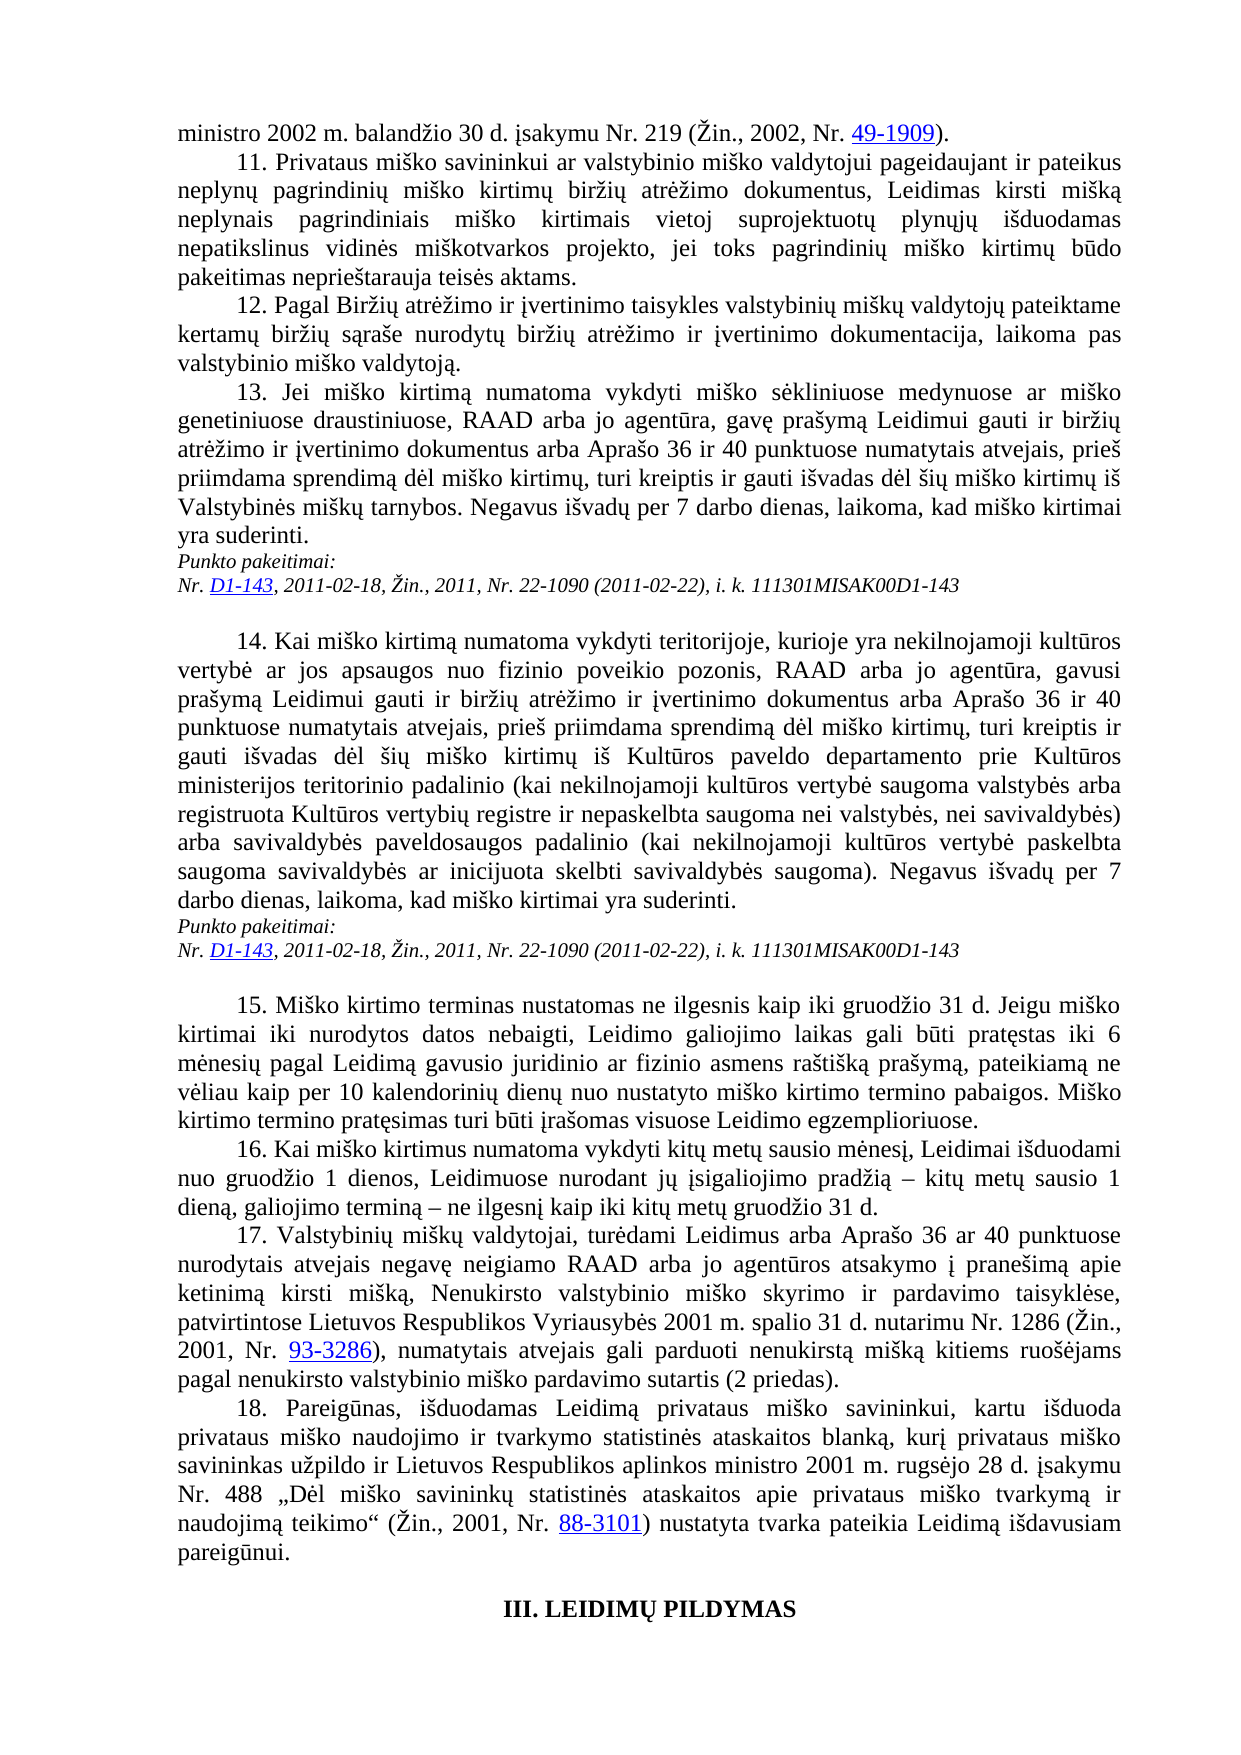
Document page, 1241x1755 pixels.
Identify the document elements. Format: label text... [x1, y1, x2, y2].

text 13. Jei miško kirtimą numatoma vykdyti miško sėkliniuose medynuose ar miško genetiniuose draustiniuose, RAAD arba jo agentūra, gavę prašymą Leidimui gauti ir biržių atrėžimo ir įvertinimo dokumentus arba Aprašo 36 ir 40 punktuose numatytais atvejais, prieš priimdama sprendimą dėl miško kirtimų, turi kreiptis ir gauti išvadas dėl šių miško kirtimų iš Valstybinės miškų tarnybos. Negavus išvadų per 7 darbo dienas, laikoma, kad miško kirtimai yra suderinti. [177, 377, 1122, 549]
text 18. Pareigūnas, išduodamas Leidimą privataus miško savininkui, kartu išduoda privataus miško naudojimo ir tvarkymo statistinės ataskaitos blanką, kurį privataus miško savininkas užpildo ir Lietuvos Respublikos aplinkos ministro 2001 m. rugsėjo 28 d. įsakymu Nr. 488 „Dėl miško savininkų statistinės ataskaitos apie privataus miško tvarkymą ir naudojimą teikimo“ (Žin., 2001, Nr. 88-3101) nustatyta tvarka pateikia Leidimą išdavusiam pareigūnui. [177, 1393, 1122, 1566]
text 15. Miško kirtimo terminas nustatomas ne ilgesnis kaip iki gruodžio 31 d. Jeigu miško kirtimai iki nurodytos datos nebaigti, Leidimo galiojimo laikas gali būti pratęstas iki 6 mėnesių pagal Leidimą gavusio juridinio ar fizinio asmens raštišką prašymą, pateikiamą ne vėliau kaip per 10 kalendorinių dienų nuo nustatyto miško kirtimo termino pabaigos. Miško kirtimo termino pratęsimas turi būti įrašomas visuose Leidimo egzemplioriuose. [177, 991, 1122, 1134]
text Punkto pakeitimai: [177, 549, 1122, 573]
text 16. Kai miško kirtimus numatoma vykdyti kitų metų sausio mėnesį, Leidimai išduodami nuo gruodžio 1 dienos, Leidimuose nurodant jų įsigaliojimo pradžią – kitų metų sausio 1 dieną, galiojimo terminą – ne ilgesnį kaip iki kitų metų gruodžio 31 d. [177, 1134, 1122, 1221]
text 12. Pagal Biržių atrėžimo ir įvertinimo taisykles valstybinių miškų valdytojų pateiktame kertamų biržių sąraše nurodytų biržių atrėžimo ir įvertinimo dokumentacija, laikoma pas valstybinio miško valdytoją. [177, 291, 1122, 377]
text 11. Privataus miško savininkui ar valstybinio miško valdytojui pageidaujant ir pateikus neplynų pagrindinių miško kirtimų biržių atrėžimo dokumentus, Leidimas kirsti mišką neplynais pagrindiniais miško kirtimais vietoj suprojektuotų plynųjų išduodamas nepatikslinus vidinės miškotvarkos projekto, jei toks pagrindinių miško kirtimų būdo pakeitimas neprieštarauja teisės aktams. [177, 147, 1122, 291]
text Punkto pakeitimai: [177, 914, 1122, 938]
text Nr. D1-143, 2011-02-18, Žin., 2011, Nr. 22-1090 (2011-02-22), i. k. 111301MISAK00D1-143 [177, 938, 1122, 962]
text ministro 2002 m. balandžio 30 d. įsakymu Nr. 219 (Žin., 2002, Nr. 49-1909). [177, 118, 1122, 147]
text 14. Kai miško kirtimą numatoma vykdyti teritorijoje, kurioje yra nekilnojamoji kultūros vertybė ar jos apsaugos nuo fizinio poveikio pozonis, RAAD arba jo agentūra, gavusi prašymą Leidimui gauti ir biržių atrėžimo ir įvertinimo dokumentus arba Aprašo 36 ir 40 punktuose numatytais atvejais, prieš priimdama sprendimą dėl miško kirtimų, turi kreiptis ir gauti išvadas dėl šių miško kirtimų iš Kultūros paveldo departamento prie Kultūros ministerijos teritorinio padalinio (kai nekilnojamoji kultūros vertybė saugoma valstybės arba registruota Kultūros vertybių registre ir nepaskelbta saugoma nei valstybės, nei savivaldybės) arba savivaldybės paveldosaugos padalinio (kai nekilnojamoji kultūros vertybė paskelbta saugoma savivaldybės ar inicijuota skelbti savivaldybės saugoma). Negavus išvadų per 7 darbo dienas, laikoma, kad miško kirtimai yra suderinti. [177, 626, 1122, 914]
text III. LEIDIMŲ PILDYMAS [177, 1594, 1122, 1623]
text Nr. D1-143, 2011-02-18, Žin., 2011, Nr. 22-1090 (2011-02-22), i. k. 111301MISAK00D1-143 [177, 573, 1122, 597]
text 17. Valstybinių miškų valdytojai, turėdami Leidimus arba Aprašo 36 ar 40 punktuose nurodytais atvejais negavę neigiamo RAAD arba jo agentūros atsakymo į pranešimą apie ketinimą kirsti mišką, Nenukirsto valstybinio miško skyrimo ir pardavimo taisyklėse, patvirtintose Lietuvos Respublikos Vyriausybės 2001 m. spalio 31 d. nutarimu Nr. 1286 (Žin., 2001, Nr. 93-3286), numatytais atvejais gali parduoti nenukirstą mišką kitiems ruošėjams pagal nenukirsto valstybinio miško pardavimo sutartis (2 priedas). [177, 1221, 1122, 1393]
